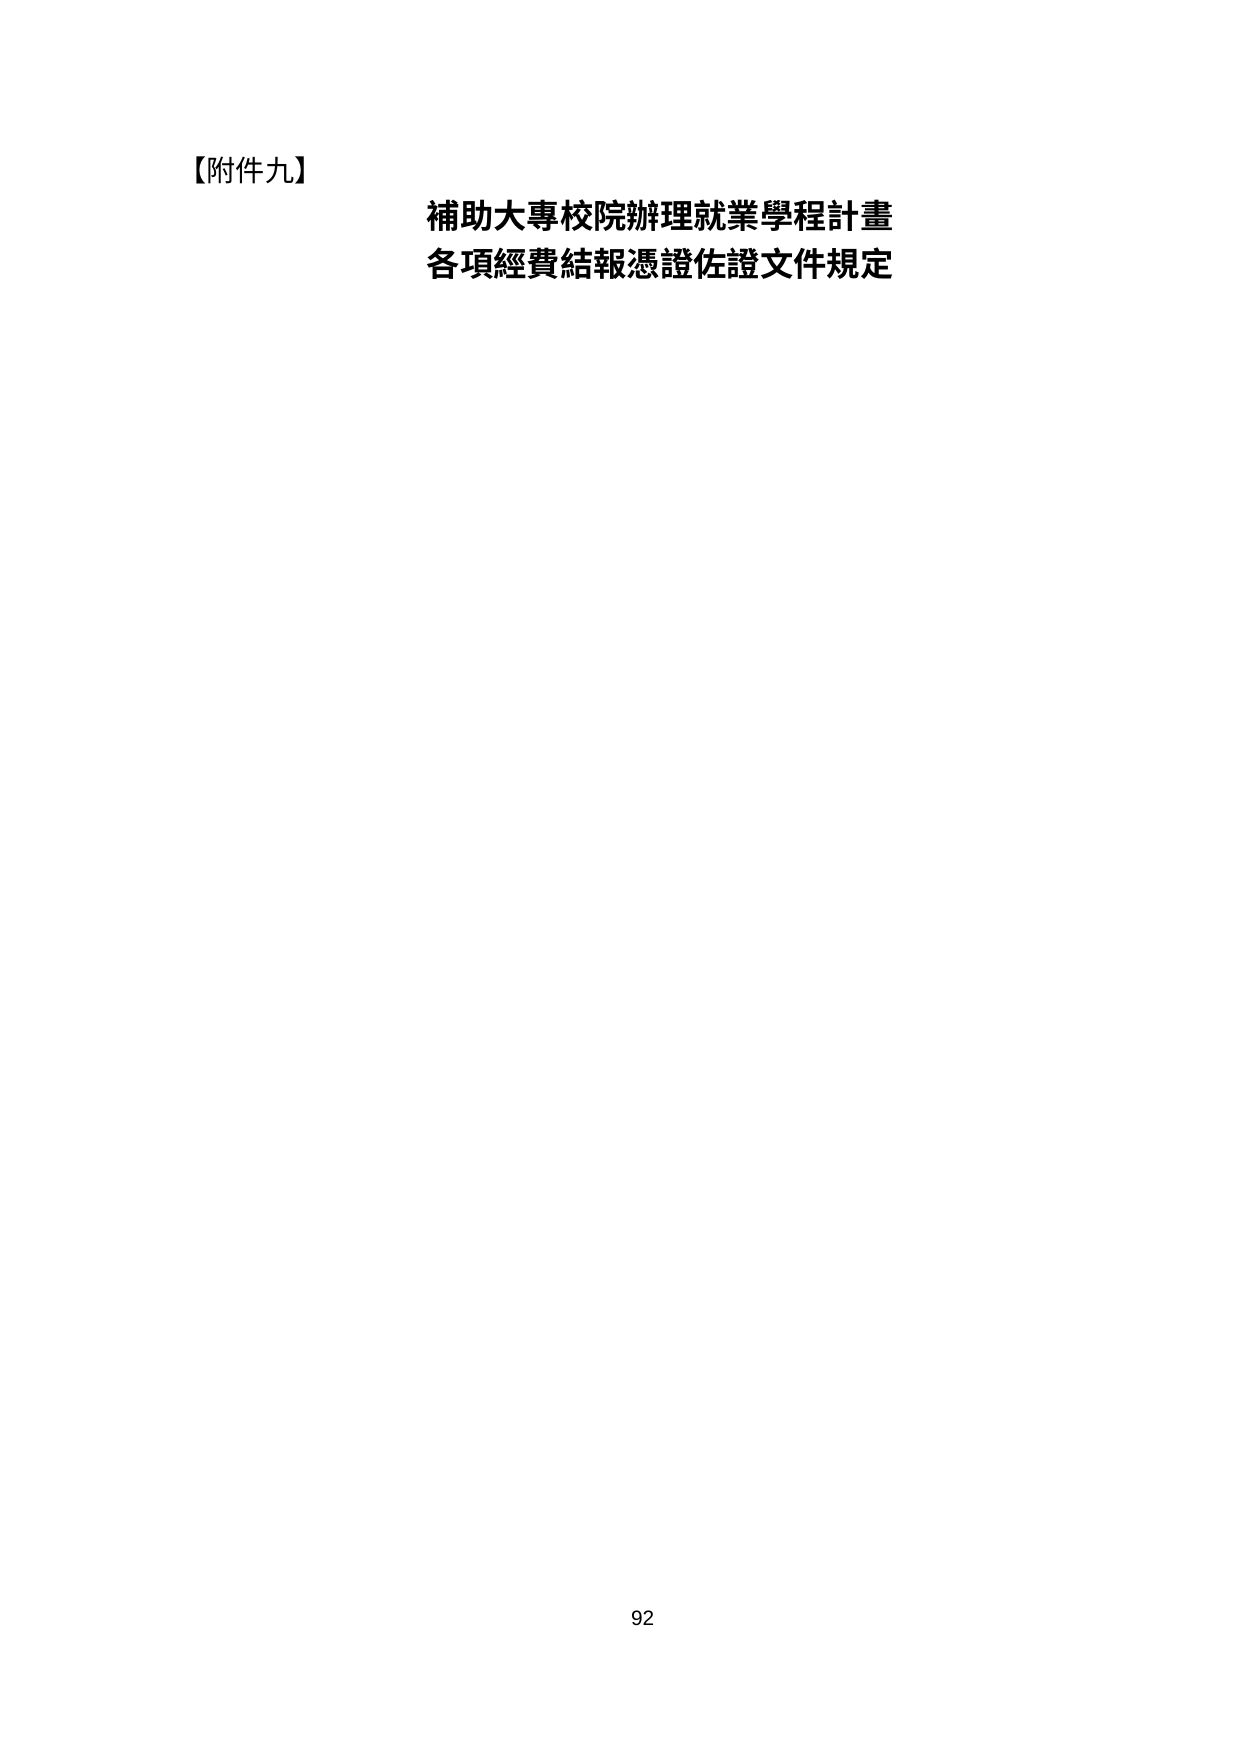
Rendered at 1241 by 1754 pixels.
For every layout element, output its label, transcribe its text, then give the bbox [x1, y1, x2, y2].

text 【附件九】 [177, 148, 1107, 190]
text 各項經費結報憑證佐證文件規定 [177, 238, 1142, 286]
text 補助大專校院辦理就業學程計畫 [177, 190, 1142, 238]
